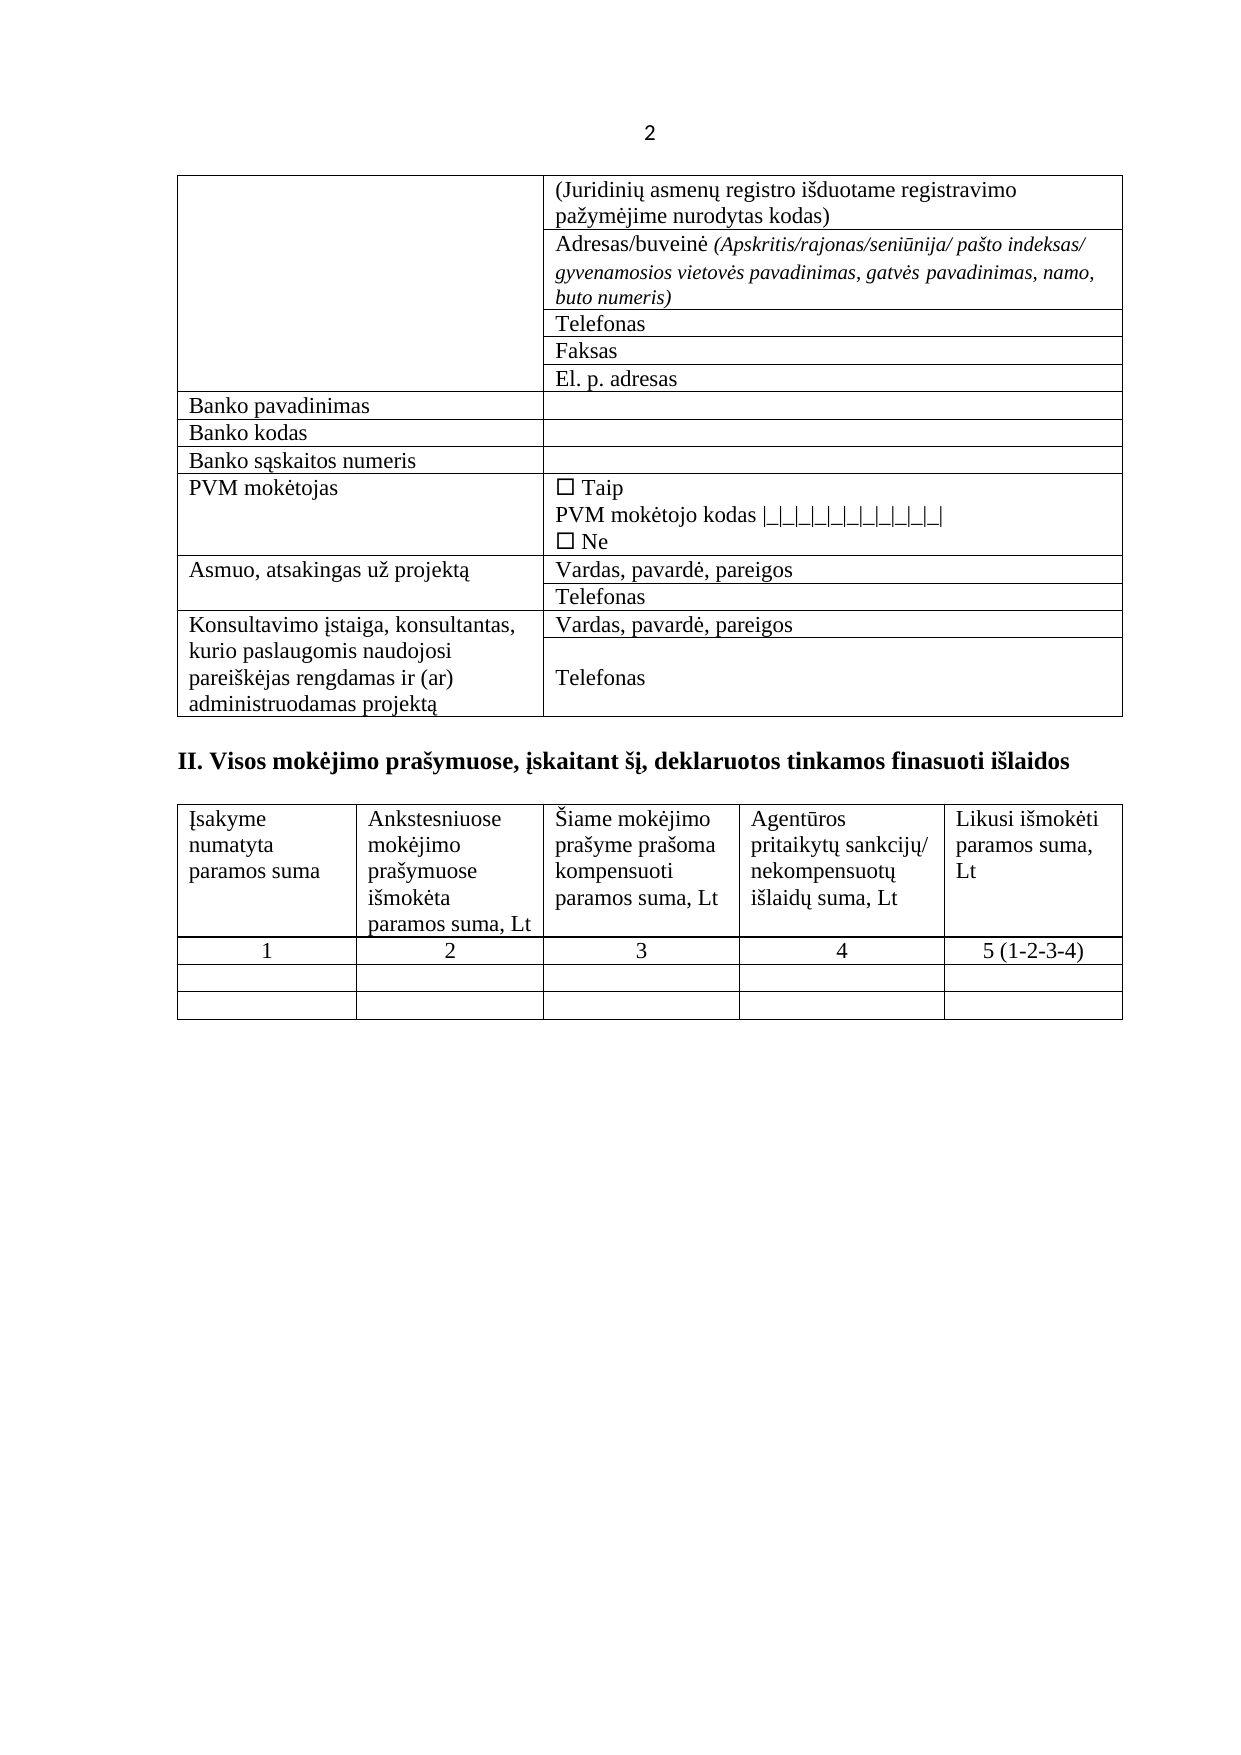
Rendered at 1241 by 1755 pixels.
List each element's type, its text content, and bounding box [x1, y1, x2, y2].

table_cell [178, 992, 356, 1018]
table_cell Telefonas [544, 310, 1122, 336]
table_header Šiame mokėjimo prašyme prašoma kompensuoti paramos suma, Lt [544, 805, 739, 936]
table_header Įsakyme numatyta paramos suma [178, 805, 356, 936]
text II. Visos mokėjimo prašymuose, įskaitant šį, deklaruotos tinkamos finasuoti išlaidos [177, 746, 1122, 775]
table_cell [740, 992, 944, 1018]
table_cell Vardas, pavardė, pareigos [544, 556, 1122, 582]
table_cell [544, 992, 739, 1018]
table_cell Faksas [544, 337, 1122, 364]
table_cell 1 [178, 938, 356, 964]
table_cell PVM mokėtojas [178, 474, 543, 555]
table_cell [945, 992, 1122, 1018]
table_cell Vardas, pavardė, pareigos [544, 611, 1122, 637]
table_cell Banko sąskaitos numeris [178, 447, 543, 473]
table_cell [544, 392, 1122, 418]
table_cell [544, 420, 1122, 446]
table_cell (Juridinių asmenų registro išduotame registravimo pažymėjime nurodytas kodas) [544, 176, 1122, 229]
table_cell [] Taip PVM mokėtojo kodas |_|_|_|_|_|_|_|_|_|_|_| [] Ne [544, 474, 1122, 555]
table_cell [178, 965, 356, 991]
table_cell [357, 965, 543, 991]
table_cell Konsultavimo įstaiga, konsultantas, kurio paslaugomis naudojosi pareiškėjas rengdamas ir (ar) administruodamas projektą [178, 611, 543, 716]
table_cell Banko pavadinimas [178, 392, 543, 418]
table_cell [544, 965, 739, 991]
table_cell Telefonas [544, 638, 1122, 716]
table_header Agentūros pritaikytų sankcijų/ nekompensuotų išlaidų suma, Lt [740, 805, 944, 936]
table_header Ankstesniuose mokėjimo prašymuose išmokėta paramos suma, Lt [357, 805, 543, 936]
table_cell 3 [544, 938, 739, 964]
table_cell [178, 176, 543, 391]
table_cell Banko kodas [178, 420, 543, 446]
table_cell 4 [740, 938, 944, 964]
table_cell 2 [357, 938, 543, 964]
table_cell Telefonas [544, 584, 1122, 610]
table_cell Asmuo, atsakingas už projektą [178, 556, 543, 610]
table_cell [544, 447, 1122, 473]
table_cell Adresas/buveinė (Apskritis/rajonas/seniūnija/ pašto indeksas/ gyvenamosios vietovės pavadinimas, gatvės pavadinimas, namo, buto numeris) [544, 230, 1122, 309]
table_header Likusi išmokėti paramos suma, Lt [945, 805, 1122, 936]
table_cell [945, 965, 1122, 991]
table_cell 5 (1-2-3-4) [945, 938, 1122, 964]
table_cell El. p. adresas [544, 365, 1122, 391]
table_cell [357, 992, 543, 1018]
table_cell [740, 965, 944, 991]
